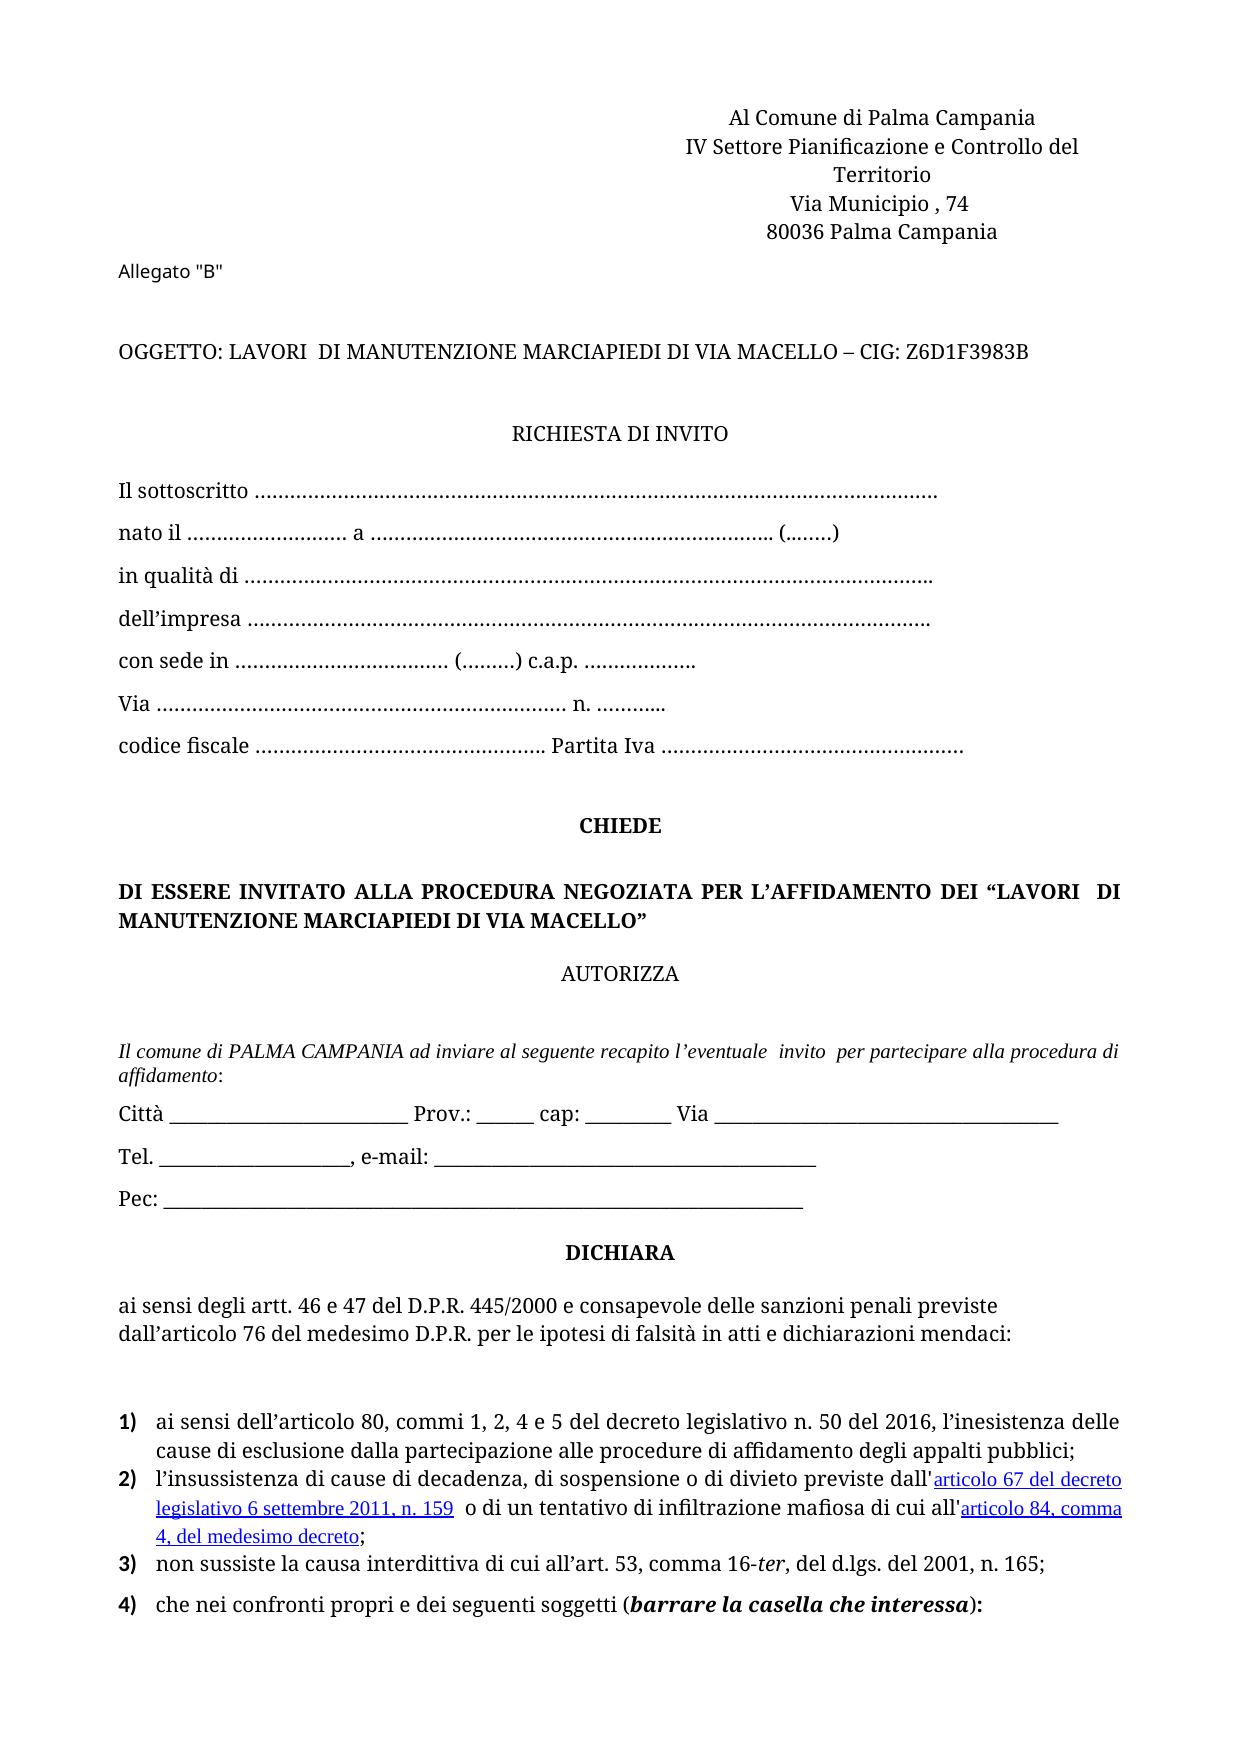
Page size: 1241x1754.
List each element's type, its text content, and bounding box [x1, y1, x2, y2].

text Via …………………………………………………………… n. ………... [118, 689, 1122, 717]
text DICHIARA [118, 1238, 1122, 1266]
subtitle Allegato "B" [118, 258, 1122, 284]
table_header [118, 104, 627, 246]
text Tel. ____________________, e-mail: ________________________________________ [118, 1142, 1122, 1170]
text CHIEDE [118, 812, 1122, 840]
text Pec: ___________________________________________________________________ [118, 1184, 1122, 1213]
text Il sottoscritto ……………………………………………………………………………………………………. [118, 476, 1122, 504]
list non sussiste la causa interdittiva di cui all’art. 53, comma 16-ter, del d.lgs. del 2001, n. 165; [118, 1549, 1122, 1578]
text con sede in ……………………………… (………) c.a.p. ………………. [118, 646, 1122, 675]
text Città _________________________ Prov.: ______ cap: _________ Via ____________________________________ [118, 1099, 1122, 1128]
text AUTORIZZA [118, 959, 1122, 988]
list che nei confronti propri e dei seguenti soggetti (barrare la casella che interessa): [118, 1591, 1122, 1619]
text DI ESSERE INVITATO ALLA PROCEDURA NEGOZIATA PER L’AFFIDAMENTO DEI “LAVORI DI MANUTENZIONE MARCIAPIEDI DI VIA MACELLO” [118, 877, 1122, 934]
text RICHIESTA DI INVITO [118, 419, 1122, 447]
text codice fiscale …………………………………………. Partita Iva …………………………………………… [118, 731, 1122, 760]
list ai sensi dell’articolo 80, commi 1, 2, 4 e 5 del decreto legislativo n. 50 del 2016, l’inesistenza delle cause di esclusione dalla partecipazione alle procedure di affidamento degli appalti pubblici; [118, 1407, 1122, 1464]
list l’insussistenza di cause di decadenza, di sospensione o di divieto previste dall'articolo 67 del decreto legislativo 6 settembre 2011, n. 159 o di un tentativo di infiltrazione mafiosa di cui all'articolo 84, comma 4, del medesimo decreto; [118, 1464, 1122, 1549]
text dell’impresa ……………………………………………………………………………………………………. [118, 604, 1122, 632]
text ai sensi degli artt. 46 e 47 del D.P.R. 445/2000 e consapevole delle sanzioni penali previste dall’articolo 76 del medesimo D.P.R. per le ipotesi di falsità in atti e dichiarazioni mendaci: [118, 1291, 1122, 1348]
table_header Al Comune di Palma Campania IV Settore Pianificazione e Controllo del Territorio Via Municipio , 74 80036 Palma Campania [628, 104, 1137, 246]
subtitle OGGETTO: LAVORI DI MANUTENZIONE MARCIAPIEDI DI VIA MACELLO – CIG: Z6D1F3983B [118, 337, 1122, 366]
text Il comune di PALMA CAMPANIA ad inviare al seguente recapito l’eventuale invito per partecipare alla procedura di affidamento: [118, 1038, 1122, 1087]
text nato il ……………………… a ………………………………………………………….. (..……) [118, 518, 1122, 547]
text in qualità di …………………………………………………………………………………………………….. [118, 561, 1122, 589]
